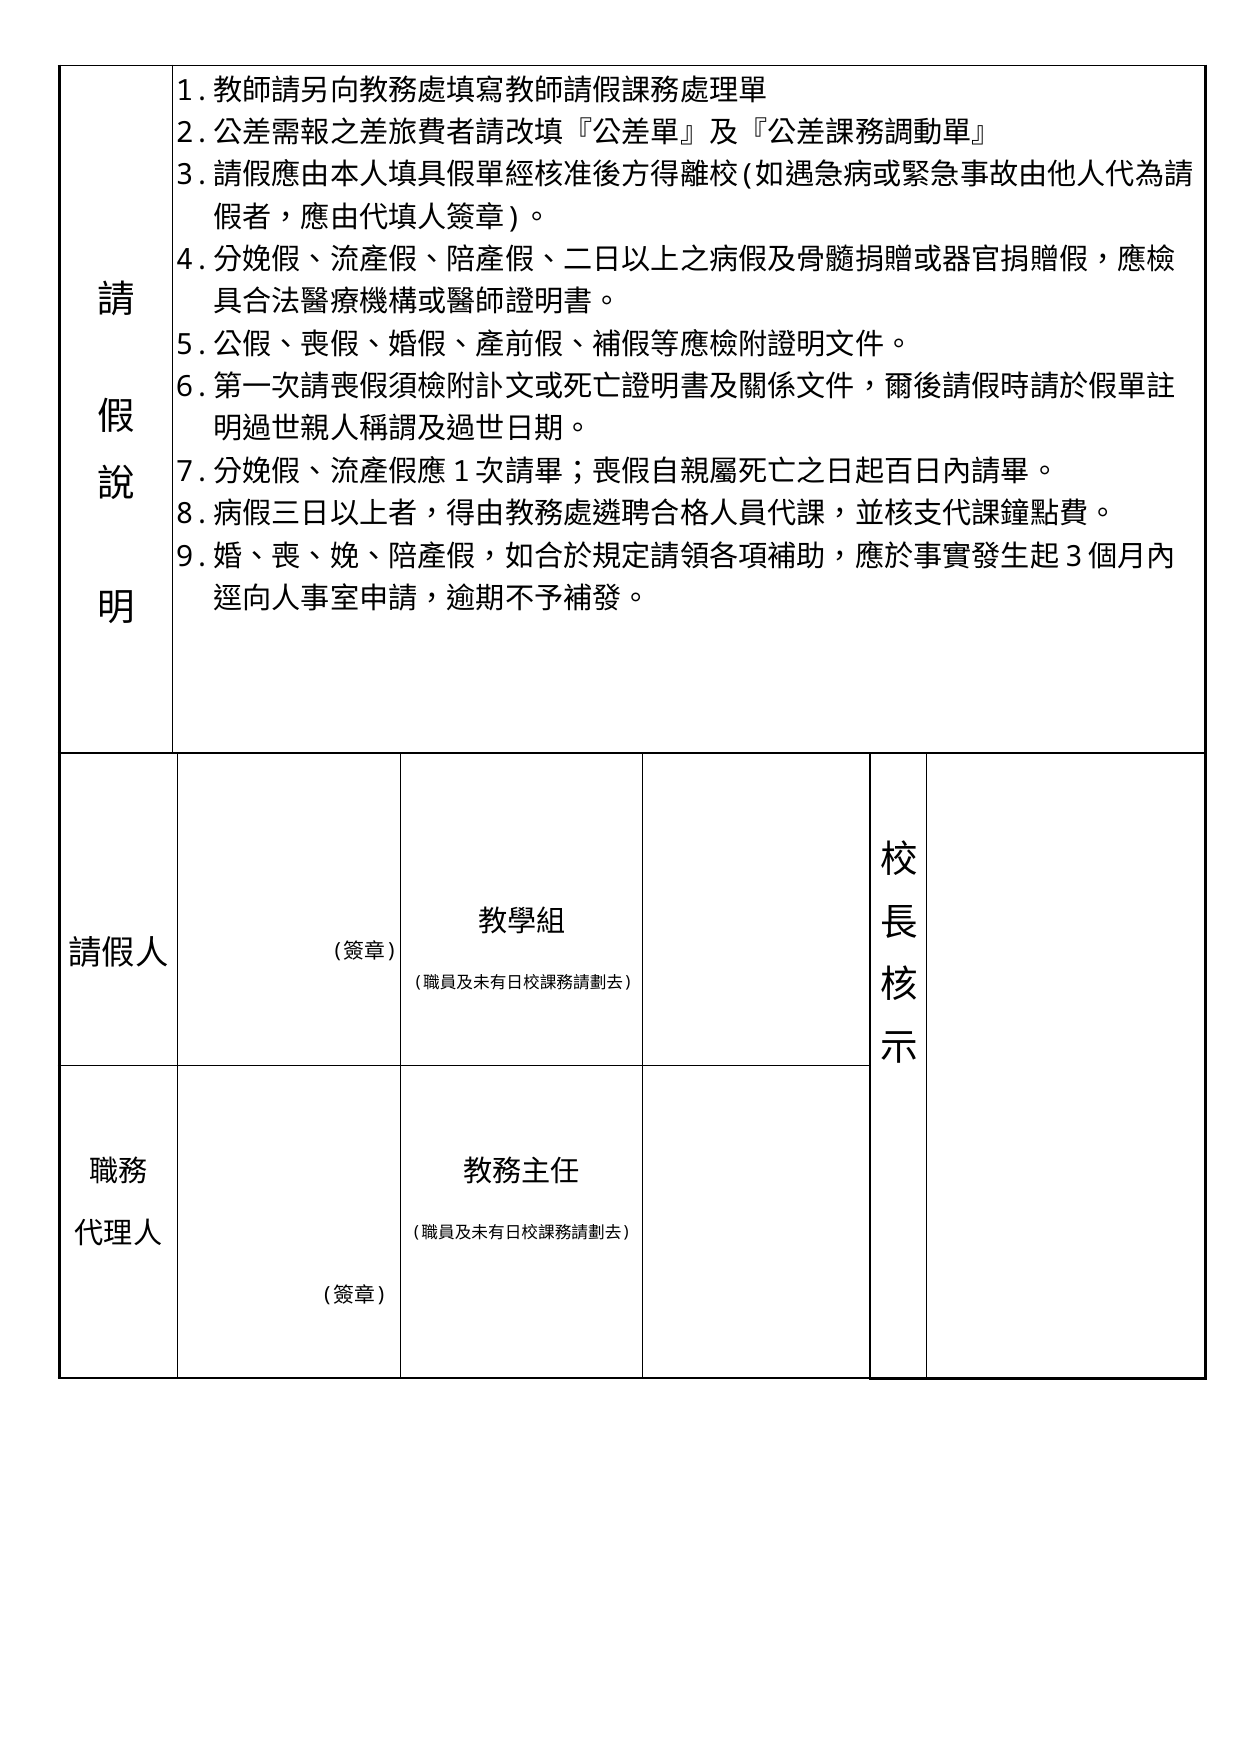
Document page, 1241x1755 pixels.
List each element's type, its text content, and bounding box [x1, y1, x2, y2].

table_cell 職務 代理人 [61, 1066, 177, 1377]
table_cell [927, 754, 1204, 1377]
table_cell 教務主任 (職員及未有日校課務請劃去) [401, 1066, 642, 1377]
table_cell (簽章) [178, 754, 400, 1064]
table_cell 校 長 核 示 [871, 754, 926, 1377]
table_cell (簽章) [178, 1066, 400, 1377]
table_cell 請假人 [61, 754, 177, 1064]
table_cell 教學組 (職員及未有日校課務請劃去) [401, 754, 642, 1064]
table_cell 教師請另向教務處填寫教師請假課務處理單 公差需報之差旅費者請改填『公差單』及『公差課務調動單』 請假應由本人填具假單經核准後方得離校(如遇急病或緊急事故由他人代為請假者，應由代填人簽章)。 分娩假、流產假、陪產假、二日以上之病假及骨髓捐贈或器官捐贈假，應檢具合法醫療機構或醫師證明書。 公假、喪假、婚假、產前假、補假等應檢附證明文件。 第一次請喪假須檢附訃文或死亡證明書及關係文件，爾後請假時請於假單註明過世親人稱謂及過世日期。 分娩假、流產假應1次請畢；喪假自親屬死亡之日起百日內請畢。 病假三日以上者，得由教務處遴聘合格人員代課，並核支代課鐘點費。 婚、喪、娩、陪產假，如合於規定請領各項補助，應於事實發生起3個月內逕向人事室申請，逾期不予補發。 [173, 66, 1204, 752]
table_cell 請 假 說 明 [61, 66, 172, 752]
table_cell [643, 1066, 869, 1377]
table_cell [643, 754, 869, 1064]
